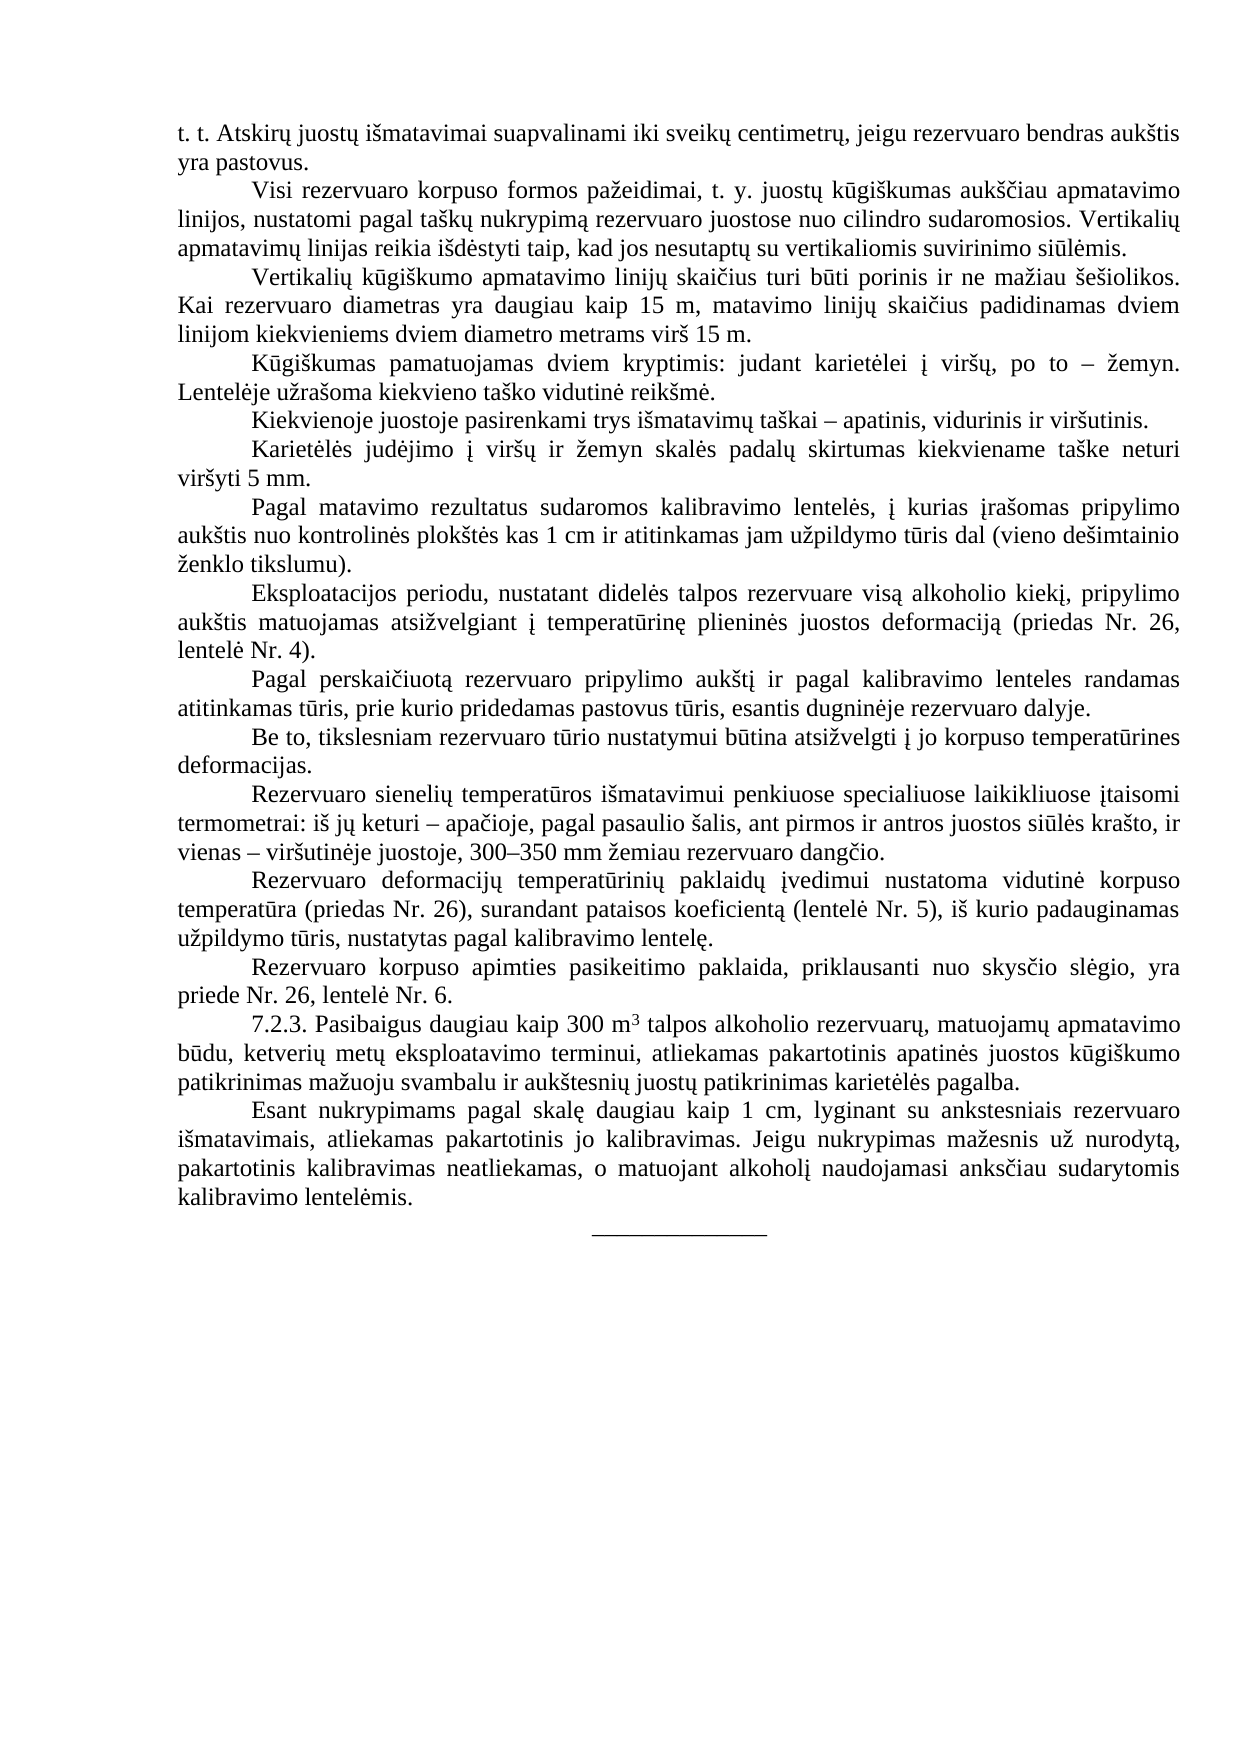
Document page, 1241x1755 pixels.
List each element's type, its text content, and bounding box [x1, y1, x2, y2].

text Rezervuaro sienelių temperatūros išmatavimui penkiuose specialiuose laikikliuose įtaisomi termometrai: iš jų keturi – apačioje, pagal pasaulio šalis, ant pirmos ir antros juostos siūlės krašto, ir vienas – viršutinėje juostoje, 300–350 mm žemiau rezervuaro dangčio. [177, 779, 1181, 866]
text Pagal matavimo rezultatus sudaromos kalibravimo lentelės, į kurias įrašomas pripylimo aukštis nuo kontrolinės plokštės kas 1 cm ir atitinkamas jam užpildymo tūris dal (vieno dešimtainio ženklo tikslumu). [177, 492, 1181, 578]
text Kūgiškumas pamatuojamas dviem kryptimis: judant karietėlei į viršų, po to – žemyn. Lentelėje užrašoma kiekvieno taško vidutinė reikšmė. [177, 348, 1181, 406]
text Pagal perskaičiuotą rezervuaro pripylimo aukštį ir pagal kalibravimo lenteles randamas atitinkamas tūris, prie kurio pridedamas pastovus tūris, esantis dugninėje rezervuaro dalyje. [177, 664, 1181, 722]
text Rezervuaro deformacijų temperatūrinių paklaidų įvedimui nustatoma vidutinė korpuso temperatūra (priedas Nr. 26), surandant pataisos koeficientą (lentelė Nr. 5), iš kurio padauginamas užpildymo tūris, nustatytas pagal kalibravimo lentelę. [177, 866, 1181, 952]
text Vertikalių kūgiškumo apmatavimo linijų skaičius turi būti porinis ir ne mažiau šešiolikos. Kai rezervuaro diametras yra daugiau kaip 15 m, matavimo linijų skaičius padidinamas dviem linijom kiekvieniems dviem diametro metrams virš 15 m. [177, 262, 1181, 348]
text Eksploatacijos periodu, nustatant didelės talpos rezervuare visą alkoholio kiekį, pripylimo aukštis matuojamas atsižvelgiant į temperatūrinę plieninės juostos deformaciją (priedas Nr. 26, lentelė Nr. 4). [177, 578, 1181, 664]
text Visi rezervuaro korpuso formos pažeidimai, t. y. juostų kūgiškumas aukščiau apmatavimo linijos, nustatomi pagal taškų nukrypimą rezervuaro juostose nuo cilindro sudaromosios. Vertikalių apmatavimų linijas reikia išdėstyti taip, kad jos nesutaptų su vertikaliomis suvirinimo siūlėmis. [177, 176, 1181, 262]
text ______________ [177, 1211, 1181, 1239]
text Rezervuaro korpuso apimties pasikeitimo paklaida, priklausanti nuo skysčio slėgio, yra priede Nr. 26, lentelė Nr. 6. [177, 952, 1181, 1009]
text t. t. Atskirų juostų išmatavimai suapvalinami iki sveikų centimetrų, jeigu rezervuaro bendras aukštis yra pastovus. [177, 118, 1181, 176]
text Esant nukrypimams pagal skalę daugiau kaip 1 cm, lyginant su ankstesniais rezervuaro išmatavimais, atliekamas pakartotinis jo kalibravimas. Jeigu nukrypimas mažesnis už nurodytą, pakartotinis kalibravimas neatliekamas, o matuojant alkoholį naudojamasi anksčiau sudarytomis kalibravimo lentelėmis. [177, 1096, 1181, 1211]
text 7.2.3. Pasibaigus daugiau kaip 300 m3 talpos alkoholio rezervuarų, matuojamų apmatavimo būdu, ketverių metų eksploatavimo terminui, atliekamas pakartotinis apatinės juostos kūgiškumo patikrinimas mažuoju svambalu ir aukštesnių juostų patikrinimas karietėlės pagalba. [177, 1009, 1181, 1096]
text Karietėlės judėjimo į viršų ir žemyn skalės padalų skirtumas kiekviename taške neturi viršyti 5 mm. [177, 434, 1181, 492]
text Kiekvienoje juostoje pasirenkami trys išmatavimų taškai – apatinis, vidurinis ir viršutinis. [177, 406, 1181, 434]
text Be to, tikslesniam rezervuaro tūrio nustatymui būtina atsižvelgti į jo korpuso temperatūrines deformacijas. [177, 722, 1181, 779]
